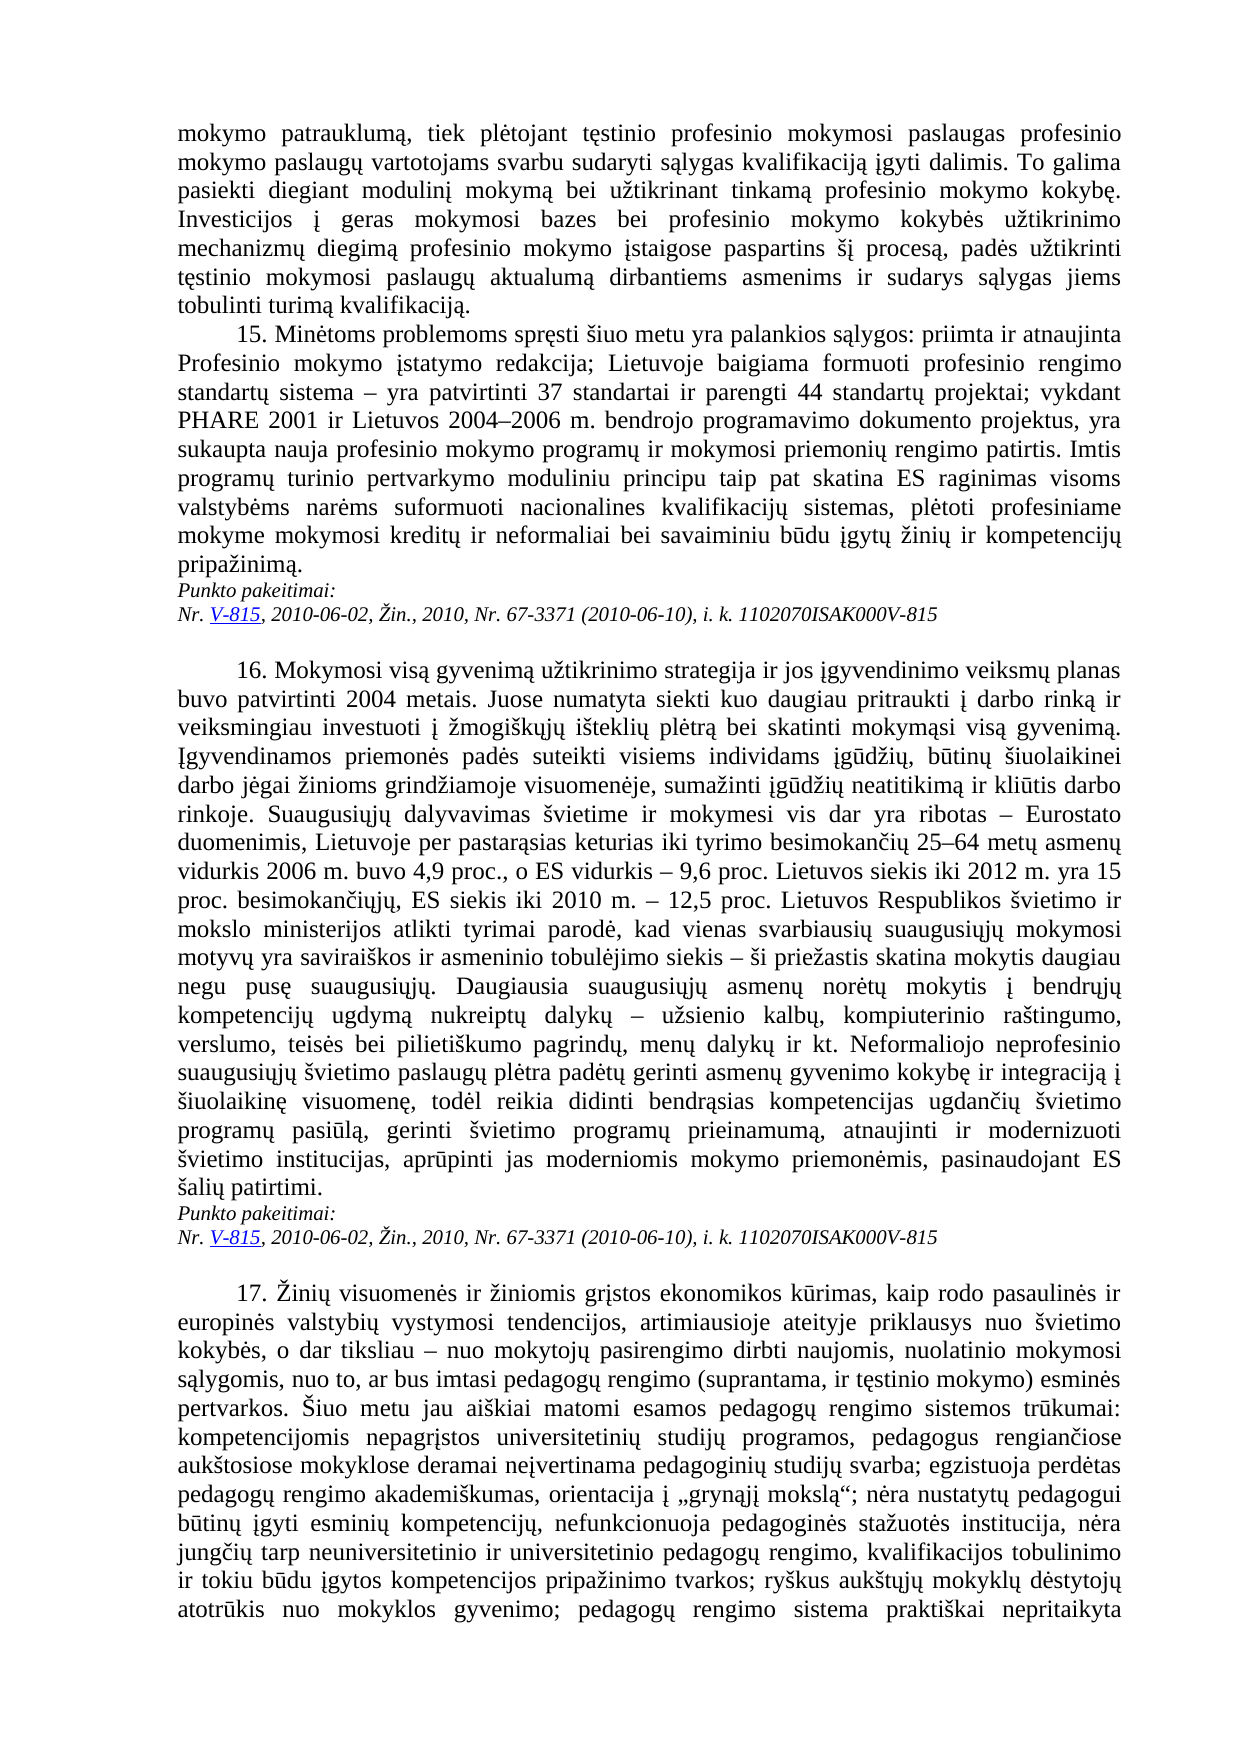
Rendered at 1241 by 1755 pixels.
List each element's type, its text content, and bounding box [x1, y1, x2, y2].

text 16. Mokymosi visą gyvenimą užtikrinimo strategija ir jos įgyvendinimo veiksmų planas buvo patvirtinti 2004 metais. Juose numatyta siekti kuo daugiau pritraukti į darbo rinką ir veiksmingiau investuoti į žmogiškųjų išteklių plėtrą bei skatinti mokymąsi visą gyvenimą. Įgyvendinamos priemonės padės suteikti visiems individams įgūdžių, būtinų šiuolaikinei darbo jėgai žinioms grindžiamoje visuomenėje, sumažinti įgūdžių neatitikimą ir kliūtis darbo rinkoje. Suaugusiųjų dalyvavimas švietime ir mokymesi vis dar yra ribotas – Eurostato duomenimis, Lietuvoje per pastarąsias keturias iki tyrimo besimokančių 25–64 metų asmenų vidurkis 2006 m. buvo 4,9 proc., o ES vidurkis – 9,6 proc. Lietuvos siekis iki 2012 m. yra 15 proc. besimokančiųjų, ES siekis iki 2010 m. – 12,5 proc. Lietuvos Respublikos švietimo ir mokslo ministerijos atlikti tyrimai parodė, kad vienas svarbiausių suaugusiųjų mokymosi motyvų yra saviraiškos ir asmeninio tobulėjimo siekis – ši priežastis skatina mokytis daugiau negu pusę suaugusiųjų. Daugiausia suaugusiųjų asmenų norėtų mokytis į bendrųjų kompetencijų ugdymą nukreiptų dalykų – užsienio kalbų, kompiuterinio raštingumo, verslumo, teisės bei pilietiškumo pagrindų, menų dalykų ir kt. Neformaliojo neprofesinio suaugusiųjų švietimo paslaugų plėtra padėtų gerinti asmenų gyvenimo kokybę ir integraciją į šiuolaikinę visuomenę, todėl reikia didinti bendrąsias kompetencijas ugdančių švietimo programų pasiūlą, gerinti švietimo programų prieinamumą, atnaujinti ir modernizuoti švietimo institucijas, aprūpinti jas moderniomis mokymo priemonėmis, pasinaudojant ES šalių patirtimi. [177, 655, 1122, 1201]
text Punkto pakeitimai: [177, 578, 1122, 602]
text 15. Minėtoms problemoms spręsti šiuo metu yra palankios sąlygos: priimta ir atnaujinta Profesinio mokymo įstatymo redakcija; Lietuvoje baigiama formuoti profesinio rengimo standartų sistema – yra patvirtinti 37 standartai ir parengti 44 standartų projektai; vykdant PHARE 2001 ir Lietuvos 2004–2006 m. bendrojo programavimo dokumento projektus, yra sukaupta nauja profesinio mokymo programų ir mokymosi priemonių rengimo patirtis. Imtis programų turinio pertvarkymo moduliniu principu taip pat skatina ES raginimas visoms valstybėms narėms suformuoti nacionalines kvalifikacijų sistemas, plėtoti profesiniame mokyme mokymosi kreditų ir neformaliai bei savaiminiu būdu įgytų žinių ir kompetencijų pripažinimą. [177, 319, 1122, 578]
text Nr. V-815, 2010-06-02, Žin., 2010, Nr. 67-3371 (2010-06-10), i. k. 1102070ISAK000V-815 [177, 602, 1122, 626]
text Nr. V-815, 2010-06-02, Žin., 2010, Nr. 67-3371 (2010-06-10), i. k. 1102070ISAK000V-815 [177, 1225, 1122, 1249]
text Punkto pakeitimai: [177, 1201, 1122, 1225]
text 17. Žinių visuomenės ir žiniomis grįstos ekonomikos kūrimas, kaip rodo pasaulinės ir europinės valstybių vystymosi tendencijos, artimiausioje ateityje priklausys nuo švietimo kokybės, o dar tiksliau – nuo mokytojų pasirengimo dirbti naujomis, nuolatinio mokymosi sąlygomis, nuo to, ar bus imtasi pedagogų rengimo (suprantama, ir tęstinio mokymo) esminės pertvarkos. Šiuo metu jau aiškiai matomi esamos pedagogų rengimo sistemos trūkumai: kompetencijomis nepagrįstos universitetinių studijų programos, pedagogus rengiančiose aukštosiose mokyklose deramai neįvertinama pedagoginių studijų svarba; egzistuoja perdėtas pedagogų rengimo akademiškumas, orientacija į „grynąjį mokslą“; nėra nustatytų pedagogui būtinų įgyti esminių kompetencijų, nefunkcionuoja pedagoginės stažuotės institucija, nėra jungčių tarp neuniversitetinio ir universitetinio pedagogų rengimo, kvalifikacijos tobulinimo ir tokiu būdu įgytos kompetencijos pripažinimo tvarkos; ryškus aukštųjų mokyklų dėstytojų atotrūkis nuo mokyklos gyvenimo; pedagogų rengimo sistema praktiškai nepritaikyta [177, 1278, 1122, 1623]
text mokymo patrauklumą, tiek plėtojant tęstinio profesinio mokymosi paslaugas profesinio mokymo paslaugų vartotojams svarbu sudaryti sąlygas kvalifikaciją įgyti dalimis. To galima pasiekti diegiant modulinį mokymą bei užtikrinant tinkamą profesinio mokymo kokybę. Investicijos į geras mokymosi bazes bei profesinio mokymo kokybės užtikrinimo mechanizmų diegimą profesinio mokymo įstaigose paspartins šį procesą, padės užtikrinti tęstinio mokymosi paslaugų aktualumą dirbantiems asmenims ir sudarys sąlygas jiems tobulinti turimą kvalifikaciją. [177, 118, 1122, 319]
